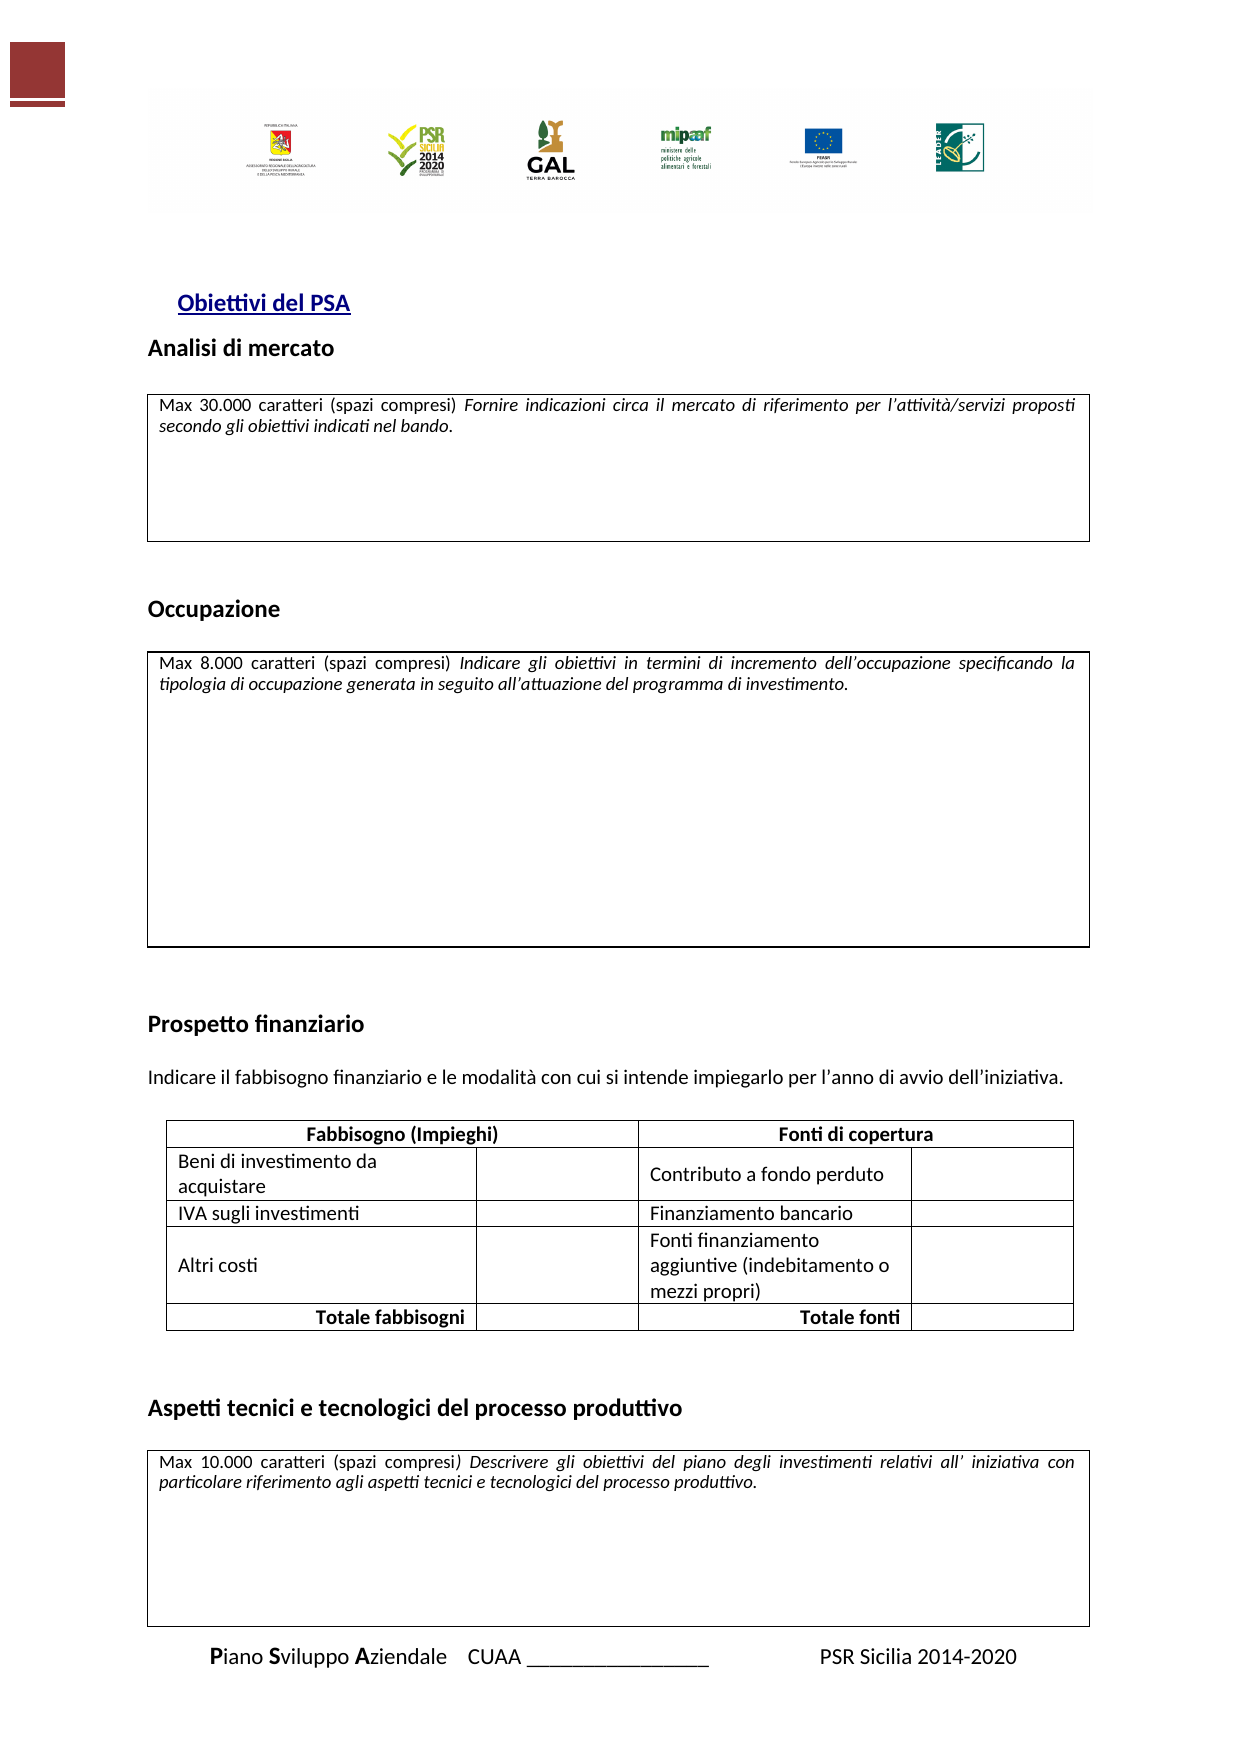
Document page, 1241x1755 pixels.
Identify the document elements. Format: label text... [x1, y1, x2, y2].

text Obiettivi del PSA [177, 287, 1093, 317]
table_header Max 8.000 caratteri (spazi compresi) Indicare gli obiettivi in termini di incremento dell’occupazione specificando la tipologia di occupazione generata in seguito all’attuazione del programma di investimento. [148, 653, 1089, 946]
table_header Fabbisogno (Impieghi) [167, 1121, 638, 1147]
text Analisi di mercato [148, 333, 1093, 363]
text Prospetto finanziario [148, 1008, 1093, 1039]
text Occupazione [148, 593, 1093, 623]
table_cell Beni di investimento da acquistare [167, 1148, 476, 1199]
table_cell Fonti finanziamento aggiuntive (indebitamento o mezzi propri) [639, 1227, 911, 1303]
table_cell Totale fonti [639, 1304, 911, 1330]
table_header Max 10.000 caratteri (spazi compresi) Descrivere gli obiettivi del piano degli investimenti relativi all’ iniziativa con particolare riferimento agli aspetti tecnici e tecnologici del processo produttivo. [148, 1451, 1089, 1626]
table_cell [477, 1227, 638, 1303]
table_cell Altri costi [167, 1227, 476, 1303]
text Aspetti tecnici e tecnologici del processo produttivo [148, 1392, 1093, 1422]
table_header Max 30.000 caratteri (spazi compresi) Fornire indicazioni circa il mercato di riferimento per l’attività/servizi proposti secondo gli obiettivi indicati nel bando. [148, 395, 1089, 541]
table_cell [912, 1148, 1073, 1199]
table_cell [912, 1304, 1073, 1330]
table_cell [912, 1201, 1073, 1226]
table_header Fonti di copertura [639, 1121, 1073, 1147]
table_cell [477, 1304, 638, 1330]
table_cell Contributo a fondo perduto [639, 1148, 911, 1199]
table_cell [477, 1148, 638, 1199]
table_cell Totale fabbisogni [167, 1304, 476, 1330]
table_cell [912, 1227, 1073, 1303]
table_cell [477, 1201, 638, 1226]
text Indicare il fabbisogno finanziario e le modalità con cui si intende impiegarlo per l’anno di avvio dell’iniziativa. [148, 1064, 1093, 1090]
table_cell IVA sugli investimenti [167, 1201, 476, 1226]
table_cell Finanziamento bancario [639, 1201, 911, 1226]
